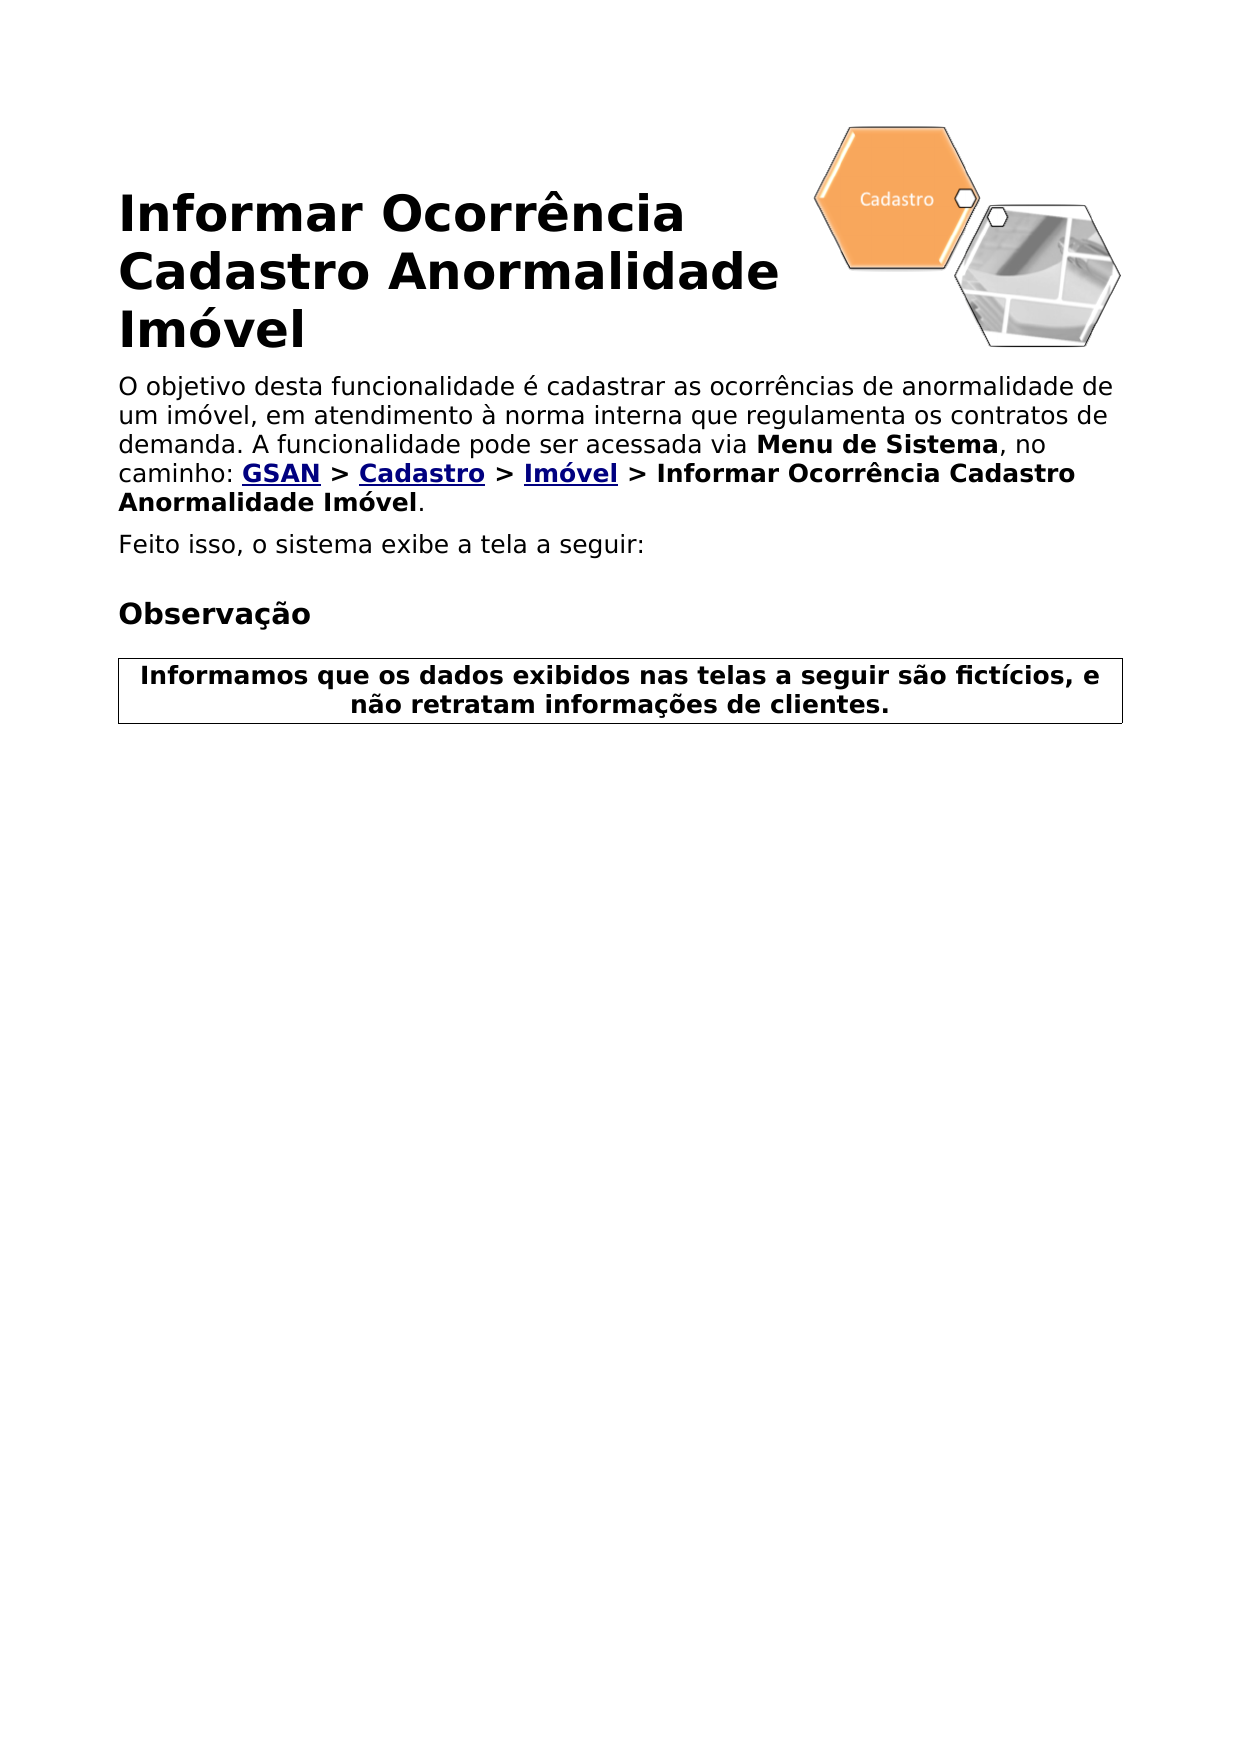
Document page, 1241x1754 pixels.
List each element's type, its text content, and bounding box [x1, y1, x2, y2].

table_header Informamos que os dados exibidos nas telas a seguir são fictícios, e não retratam informações de clientes. [119, 659, 1122, 722]
subtitle Informar Ocorrência Cadastro Anormalidade Imóvel [118, 185, 1122, 359]
text Feito isso, o sistema exibe a tela a seguir: [118, 530, 1122, 559]
subtitle Observação [118, 597, 1122, 631]
text O objetivo desta funcionalidade é cadastrar as ocorrências de anormalidade de um imóvel, em atendimento à norma interna que regulamenta os contratos de demanda. A funcionalidade pode ser acessada via Menu de Sistema, no caminho: GSAN > Cadastro > Imóvel > Informar Ocorrência Cadastro Anormalidade Imóvel. [118, 372, 1122, 518]
picture [809, 118, 1123, 353]
